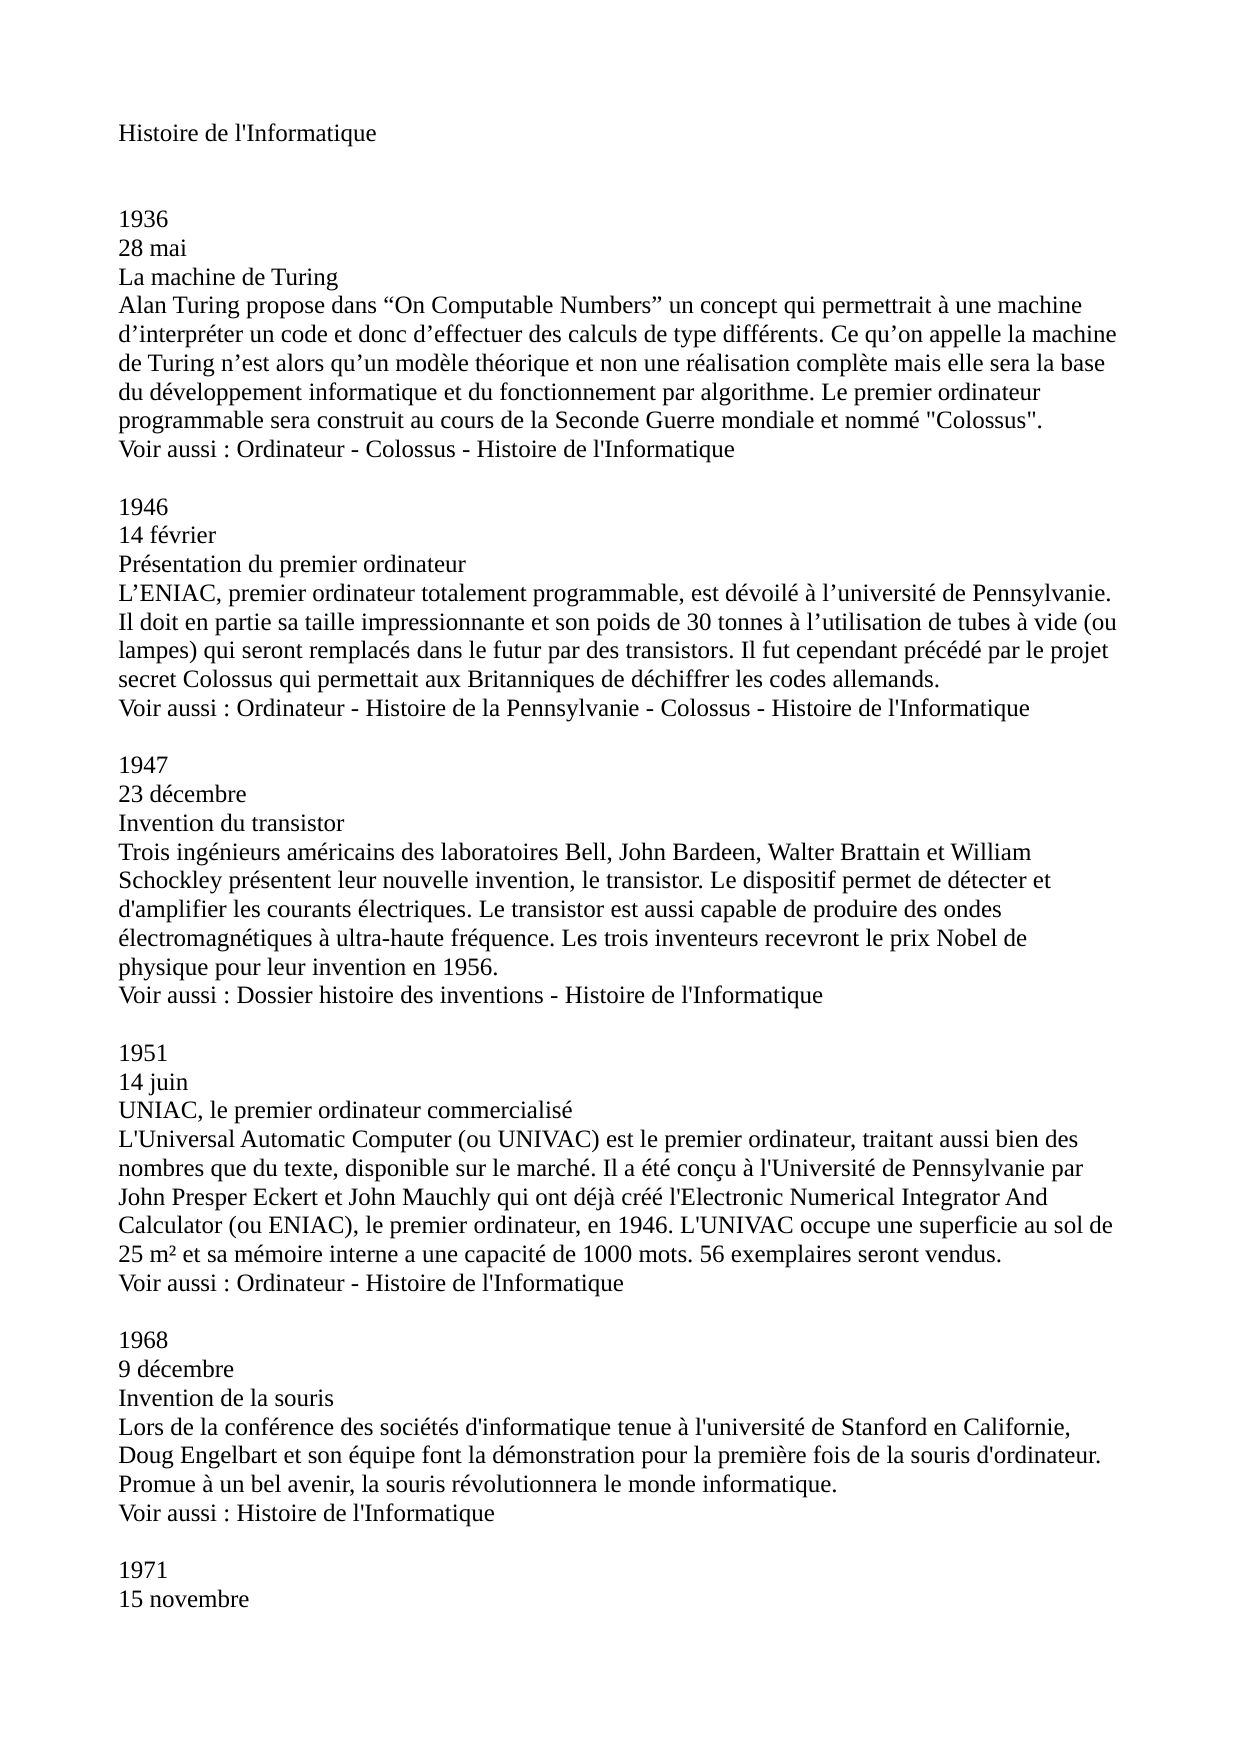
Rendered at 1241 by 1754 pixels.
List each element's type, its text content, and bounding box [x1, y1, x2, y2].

text Présentation du premier ordinateur [118, 549, 1122, 578]
text 1936 [118, 204, 1122, 233]
text 1947 [118, 751, 1122, 779]
text Invention du transistor [118, 808, 1122, 837]
text L'Universal Automatic Computer (ou UNIVAC) est le premier ordinateur, traitant aussi bien des nombres que du texte, disponible sur le marché. Il a été conçu à l'Université de Pennsylvanie par John Presper Eckert et John Mauchly qui ont déjà créé l'Electronic Numerical Integrator And Calculator (ou ENIAC), le premier ordinateur, en 1946. L'UNIVAC occupe une superficie au sol de 25 m² et sa mémoire interne a une capacité de 1000 mots. 56 exemplaires seront vendus. [118, 1124, 1122, 1268]
text 23 décembre [118, 779, 1122, 808]
text Voir aussi : Histoire de l'Informatique [118, 1498, 1122, 1527]
text Lors de la conférence des sociétés d'informatique tenue à l'université de Stanford en Californie, Doug Engelbart et son équipe font la démonstration pour la première fois de la souris d'ordinateur. Promue à un bel avenir, la souris révolutionnera le monde informatique. [118, 1412, 1122, 1498]
text 1968 [118, 1326, 1122, 1354]
text 1971 [118, 1556, 1122, 1584]
text 1946 [118, 492, 1122, 521]
text La machine de Turing [118, 262, 1122, 291]
text Alan Turing propose dans “On Computable Numbers” un concept qui permettrait à une machine d’interpréter un code et donc d’effectuer des calculs de type différents. Ce qu’on appelle la machine de Turing n’est alors qu’un modèle théorique et non une réalisation complète mais elle sera la base du développement informatique et du fonctionnement par algorithme. Le premier ordinateur programmable sera construit au cours de la Seconde Guerre mondiale et nommé "Colossus". [118, 291, 1122, 434]
text Voir aussi : Dossier histoire des inventions - Histoire de l'Informatique [118, 981, 1122, 1009]
text 15 novembre [118, 1584, 1122, 1613]
text 28 mai [118, 233, 1122, 262]
text 9 décembre [118, 1354, 1122, 1383]
text L’ENIAC, premier ordinateur totalement programmable, est dévoilé à l’université de Pennsylvanie. Il doit en partie sa taille impressionnante et son poids de 30 tonnes à l’utilisation de tubes à vide (ou lampes) qui seront remplacés dans le futur par des transistors. Il fut cependant précédé par le projet secret Colossus qui permettait aux Britanniques de déchiffrer les codes allemands. [118, 578, 1122, 693]
text Trois ingénieurs américains des laboratoires Bell, John Bardeen, Walter Brattain et William Schockley présentent leur nouvelle invention, le transistor. Le dispositif permet de détecter et d'amplifier les courants électriques. Le transistor est aussi capable de produire des ondes électromagnétiques à ultra-haute fréquence. Les trois inventeurs recevront le prix Nobel de physique pour leur invention en 1956. [118, 837, 1122, 981]
text Invention de la souris [118, 1383, 1122, 1412]
text 14 juin [118, 1067, 1122, 1096]
text UNIAC, le premier ordinateur commercialisé [118, 1096, 1122, 1124]
text Voir aussi : Ordinateur - Colossus - Histoire de l'Informatique [118, 434, 1122, 463]
text Voir aussi : Ordinateur - Histoire de l'Informatique [118, 1268, 1122, 1297]
text Voir aussi : Ordinateur - Histoire de la Pennsylvanie - Colossus - Histoire de l'Informatique [118, 693, 1122, 722]
text 1951 [118, 1038, 1122, 1067]
text 14 février [118, 521, 1122, 549]
text Histoire de l'Informatique [118, 118, 1122, 147]
